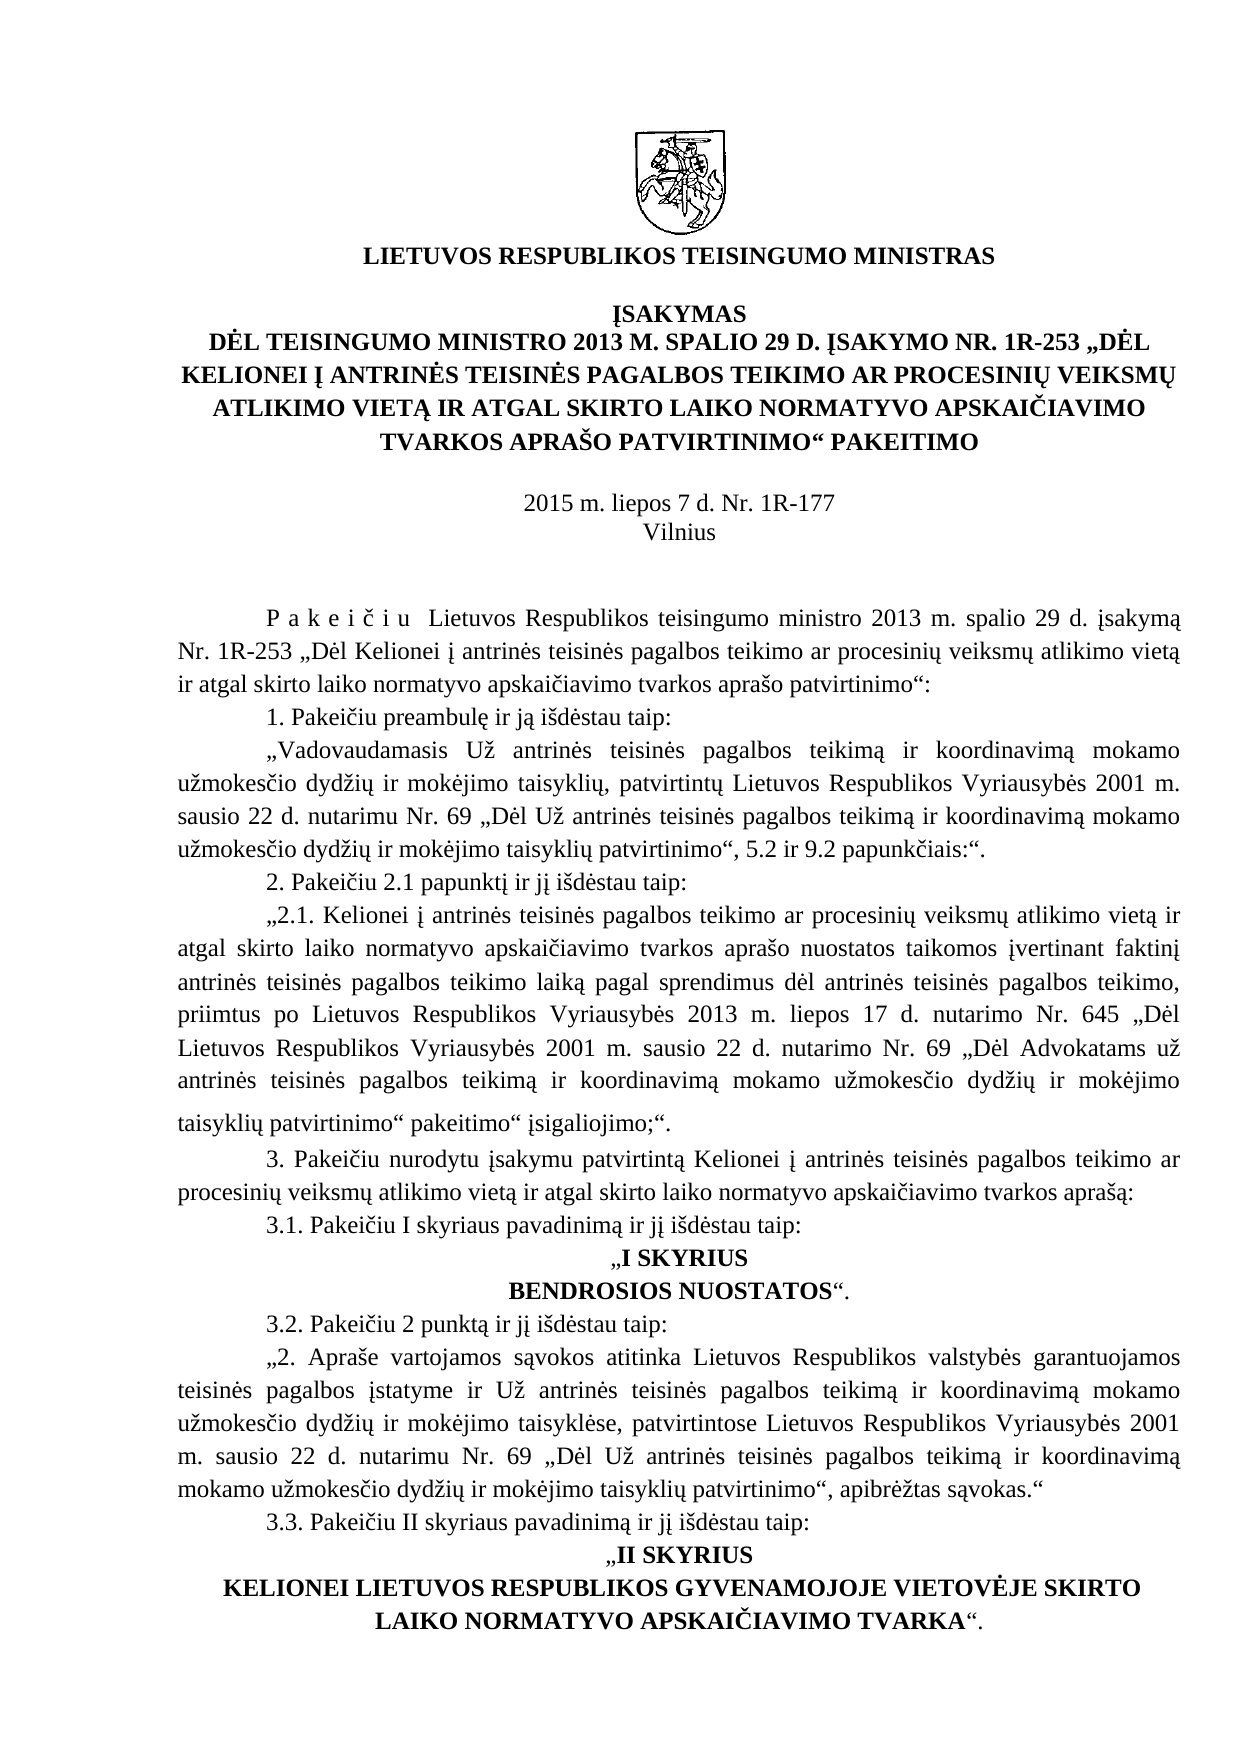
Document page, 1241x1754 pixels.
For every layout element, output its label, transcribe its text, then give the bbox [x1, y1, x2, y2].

text KELIONEI LIETUVOS RESPUBLIKOS GYVENAMOJOJE VIETOVĖJE SKIRTO LAIKO NORMATYVO APSKAIČIAVIMO TVARKA“. [177, 1573, 1181, 1635]
text BENDROSIOS NUOSTATOS“. [177, 1276, 1181, 1305]
text 3. Pakeičiu nurodytu įsakymu patvirtintą Kelionei į antrinės teisinės pagalbos teikimo ar procesinių veiksmų atlikimo vietą ir atgal skirto laiko normatyvo apskaičiavimo tvarkos aprašą: [177, 1144, 1181, 1206]
text LIETUVOS RESPUBLIKOS TEISINGUMO MINISTRAS [177, 241, 1181, 270]
text 1. Pakeičiu preambulę ir ją išdėstau taip: [177, 702, 1181, 731]
text „2.1. Kelionei į antrinės teisinės pagalbos teikimo ar procesinių veiksmų atlikimo vietą ir atgal skirto laiko normatyvo apskaičiavimo tvarkos aprašo nuostatos taikomos įvertinant faktinį antrinės teisinės pagalbos teikimo laiką pagal sprendimus dėl antrinės teisinės pagalbos teikimo, priimtus po Lietuvos Respublikos Vyriausybės 2013 m. liepos 17 d. nutarimo Nr. 645 „Dėl Lietuvos Respublikos Vyriausybės 2001 m. sausio 22 d. nutarimo Nr. 69 „Dėl Advokatams už antrinės teisinės pagalbos teikimą ir koordinavimą mokamo užmokesčio dydžių ir mokėjimo taisyklių patvirtinimo“ pakeitimo“ įsigaliojimo;“. [177, 901, 1181, 1138]
text 2. Pakeičiu 2.1 papunktį ir jį išdėstau taip: [177, 867, 1181, 896]
text ĮSAKYMAS [177, 299, 1181, 327]
text 3.2. Pakeičiu 2 punktą ir jį išdėstau taip: [177, 1309, 1181, 1338]
text 2015 m. liepos 7 d. Nr. 1R-177 [177, 488, 1181, 517]
text DĖL TEISINGUMO MINISTRO 2013 M. spalio 29 D. ĮSAKYMO Nr. 1R-253 „DĖL kelionei į ANTRINĖS TEISINĖS PAGALBOS TEIKIMO AR procesinių veiksmų atlikimo vietą ir atgal SKIRTO LAIKO normatyvO APSKAIČIAVIMO TVARKOS APRAŠO patvirtinimo“ PAKEITIMO [177, 327, 1181, 455]
text „Vadovaudamasis Už antrinės teisinės pagalbos teikimą ir koordinavimą mokamo užmokesčio dydžių ir mokėjimo taisyklių, patvirtintų Lietuvos Respublikos Vyriausybės 2001 m. sausio 22 d. nutarimu Nr. 69 „Dėl Už antrinės teisinės pagalbos teikimą ir koordinavimą mokamo užmokesčio dydžių ir mokėjimo taisyklių patvirtinimo“, 5.2 ir 9.2 papunkčiais:“. [177, 735, 1181, 863]
text 3.3. Pakeičiu II skyriaus pavadinimą ir jį išdėstau taip: [177, 1507, 1181, 1536]
text „I SKYRIUS [177, 1243, 1181, 1272]
text „II SKYRIUS [177, 1540, 1181, 1569]
text „2. Apraše vartojamos sąvokos atitinka Lietuvos Respublikos valstybės garantuojamos teisinės pagalbos įstatyme ir Už antrinės teisinės pagalbos teikimą ir koordinavimą mokamo užmokesčio dydžių ir mokėjimo taisyklėse, patvirtintose Lietuvos Respublikos Vyriausybės 2001 m. sausio 22 d. nutarimu Nr. 69 „Dėl Už antrinės teisinės pagalbos teikimą ir koordinavimą mokamo užmokesčio dydžių ir mokėjimo taisyklių patvirtinimo“, apibrėžtas sąvokas.“ [177, 1342, 1181, 1503]
text Vilnius [177, 517, 1181, 546]
text 3.1. Pakeičiu I skyriaus pavadinimą ir jį išdėstau taip: [177, 1210, 1181, 1239]
text Pakeičiu Lietuvos Respublikos teisingumo ministro 2013 m. spalio 29 d. įsakymą Nr. 1R-253 „Dėl Kelionei į antrinės teisinės pagalbos teikimo ar procesinių veiksmų atlikimo vietą ir atgal skirto laiko normatyvo apskaičiavimo tvarkos aprašo patvirtinimo“: [177, 603, 1181, 698]
